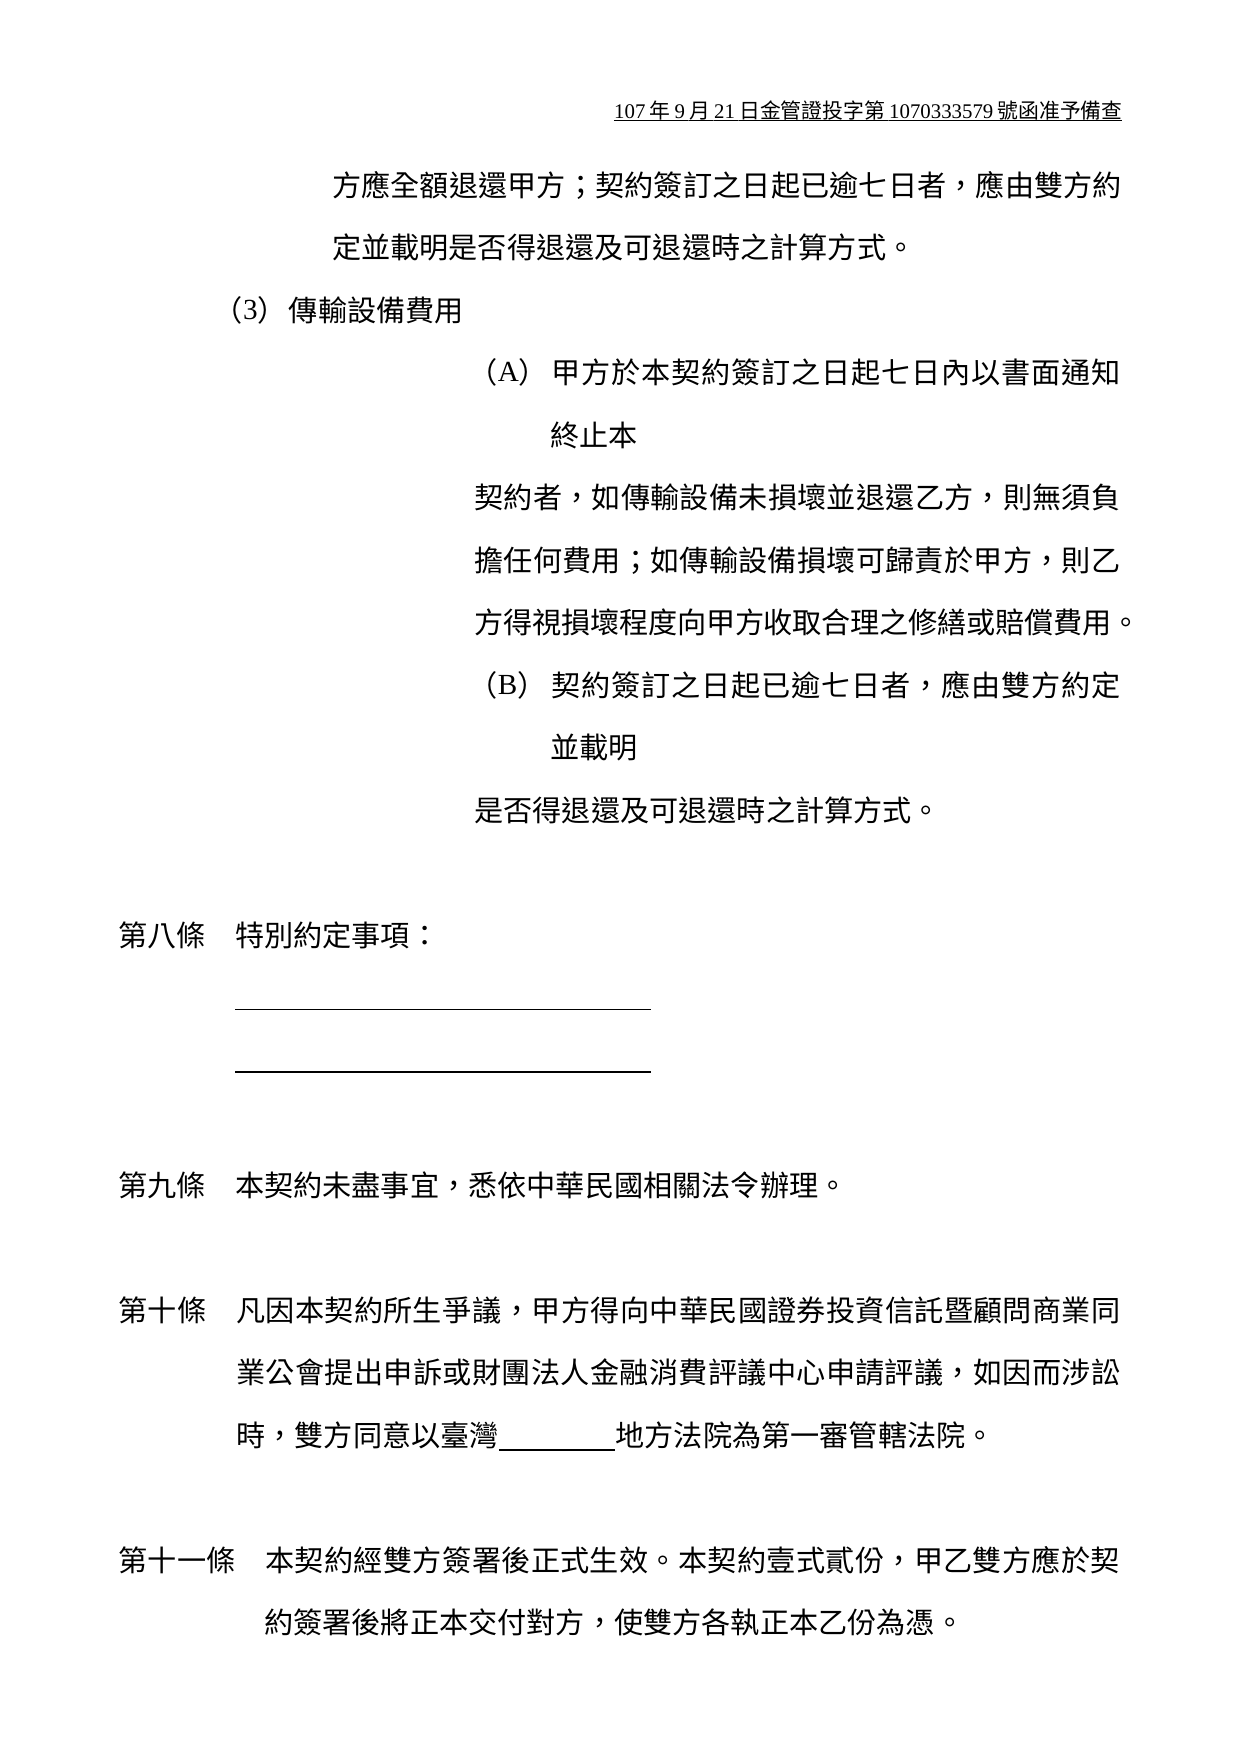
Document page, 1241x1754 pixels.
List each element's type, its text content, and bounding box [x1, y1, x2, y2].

text 第十一條 本契約經雙方簽署後正式生效。本契約壹式貳份，甲乙雙方應於契約簽署後將正本交付對方，使雙方各執正本乙份為憑。 [118, 1517, 1122, 1642]
text 第八條 特別約定事項： [118, 892, 1122, 954]
list 甲方於本契約簽訂之日起七日內以書面通知終止本 [467, 329, 1122, 454]
list 契約簽訂之日起已逾七日者，應由雙方約定並載明 [467, 642, 1122, 767]
text 契約者，如傳輸設備未損壞並退還乙方，則無須負擔任何費用；如傳輸設備損壞可歸責於甲方，則乙方得視損壞程度向甲方收取合理之修繕或賠償費用。 [474, 454, 1122, 642]
text 第九條 本契約未盡事宜，悉依中華民國相關法令辦理。 [118, 1142, 1122, 1204]
text 是否得退還及可退還時之計算方式。 [367, 767, 1122, 829]
text 方應全額退還甲方；契約簽訂之日起已逾七日者，應由雙方約定並載明是否得退還及可退還時之計算方式。 [332, 142, 1122, 267]
text 第十條 凡因本契約所生爭議，甲方得向中華民國證券投資信託暨顧問商業同業公會提出申訴或財團法人金融消費評議中心申請評議，如因而涉訟時，雙方同意以臺灣 地方法院為第一審管轄法院。 [118, 1267, 1122, 1454]
list 傳輸設備費用 [168, 267, 1122, 329]
